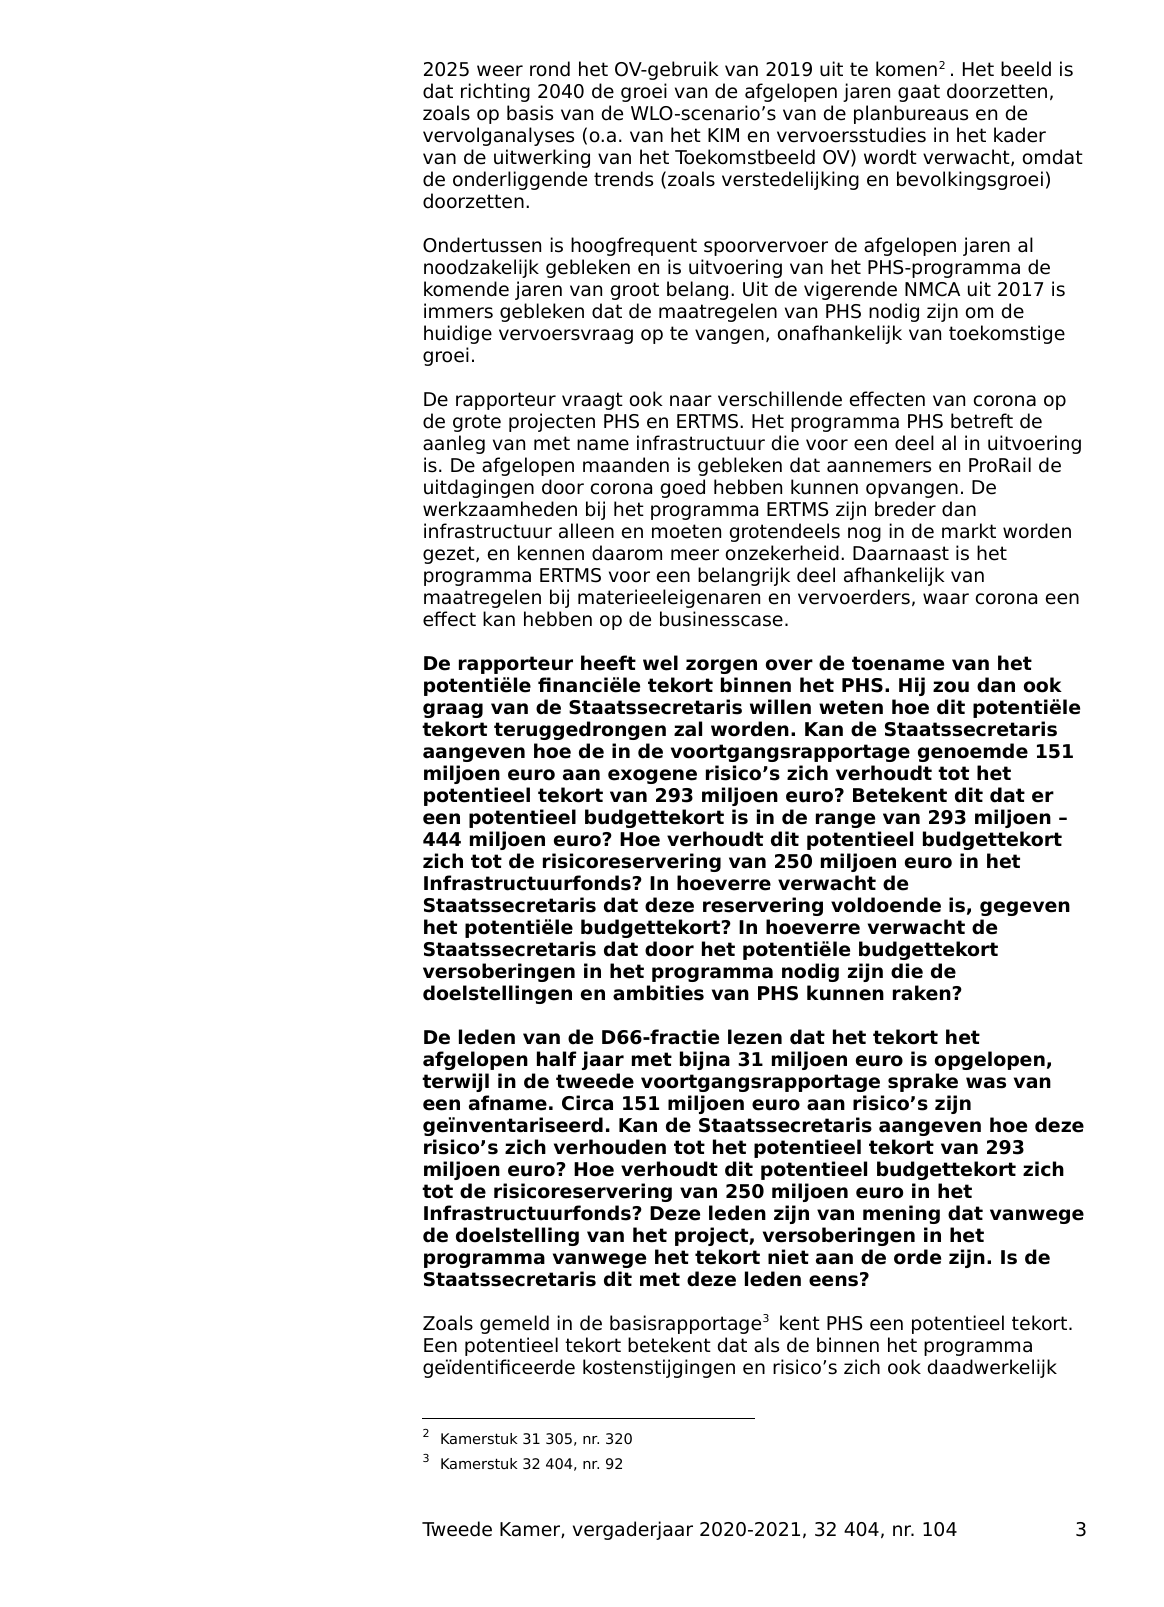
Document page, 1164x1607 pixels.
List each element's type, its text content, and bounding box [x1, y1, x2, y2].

text De leden van de D66-fractie lezen dat het tekort het afgelopen half jaar met bijna 31 miljoen euro is opgelopen, terwijl in de tweede voortgangsrapportage sprake was van een afname. Circa 151 miljoen euro aan risico’s zijn geïnventariseerd. Kan de Staatssecretaris aangeven hoe deze risico’s zich verhouden tot het potentieel tekort van 293 miljoen euro? Hoe verhoudt dit potentieel budgettekort zich tot de risicoreservering van 250 miljoen euro in het Infrastructuurfonds? Deze leden zijn van mening dat vanwege de doelstelling van het project, versoberingen in het programma vanwege het tekort niet aan de orde zijn. Is de Staatssecretaris dit met deze leden eens? [422, 1027, 1087, 1291]
text Kamerstuk 32 404, nr. 92 [422, 1452, 1087, 1474]
text Zoals gemeld in de basisrapportage kent PHS een potentieel tekort. Een potentieel tekort betekent dat als de binnen het programma geïdentificeerde kostenstijgingen en risico’s zich ook daadwerkelijk [422, 1313, 1087, 1379]
text De rapporteur heeft wel zorgen over de toename van het potentiële financiële tekort binnen het PHS. Hij zou dan ook graag van de Staatssecretaris willen weten hoe dit potentiële tekort teruggedrongen zal worden. Kan de Staatssecretaris aangeven hoe de in de voortgangsrapportage genoemde 151 miljoen euro aan exogene risico’s zich verhoudt tot het potentieel tekort van 293 miljoen euro? Betekent dit dat er een potentieel budgettekort is in de range van 293 miljoen – 444 miljoen euro? Hoe verhoudt dit potentieel budgettekort zich tot de risicoreservering van 250 miljoen euro in het Infrastructuurfonds? In hoeverre verwacht de Staatssecretaris dat deze reservering voldoende is, gegeven het potentiële budgettekort? In hoeverre verwacht de Staatssecretaris dat door het potentiële budgettekort versoberingen in het programma nodig zijn die de doelstellingen en ambities van PHS kunnen raken? [422, 653, 1087, 1005]
text Ondertussen is hoogfrequent spoorvervoer de afgelopen jaren al noodzakelijk gebleken en is uitvoering van het PHS-programma de komende jaren van groot belang. Uit de vigerende NMCA uit 2017 is immers gebleken dat de maatregelen van PHS nodig zijn om de huidige vervoersvraag op te vangen, onafhankelijk van toekomstige groei. [422, 235, 1087, 367]
text 2025 weer rond het OV-gebruik van 2019 uit te komen. Het beeld is dat richting 2040 de groei van de afgelopen jaren gaat doorzetten, zoals op basis van de WLO-scenario’s van de planbureaus en de vervolganalyses (o.a. van het KIM en vervoersstudies in het kader van de uitwerking van het Toekomstbeeld OV) wordt verwacht, omdat de onderliggende trends (zoals verstedelijking en bevolkingsgroei) doorzetten. [422, 59, 1087, 213]
text De rapporteur vraagt ook naar verschillende effecten van corona op de grote projecten PHS en ERTMS. Het programma PHS betreft de aanleg van met name infrastructuur die voor een deel al in uitvoering is. De afgelopen maanden is gebleken dat aannemers en ProRail de uitdagingen door corona goed hebben kunnen opvangen. De werkzaamheden bij het programma ERTMS zijn breder dan infrastructuur alleen en moeten grotendeels nog in de markt worden gezet, en kennen daarom meer onzekerheid. Daarnaast is het programma ERTMS voor een belangrijk deel afhankelijk van maatregelen bij materieeleigenaren en vervoerders, waar corona een effect kan hebben op de businesscase. [422, 389, 1087, 631]
text Kamerstuk 31 305, nr. 320 [422, 1427, 1087, 1449]
